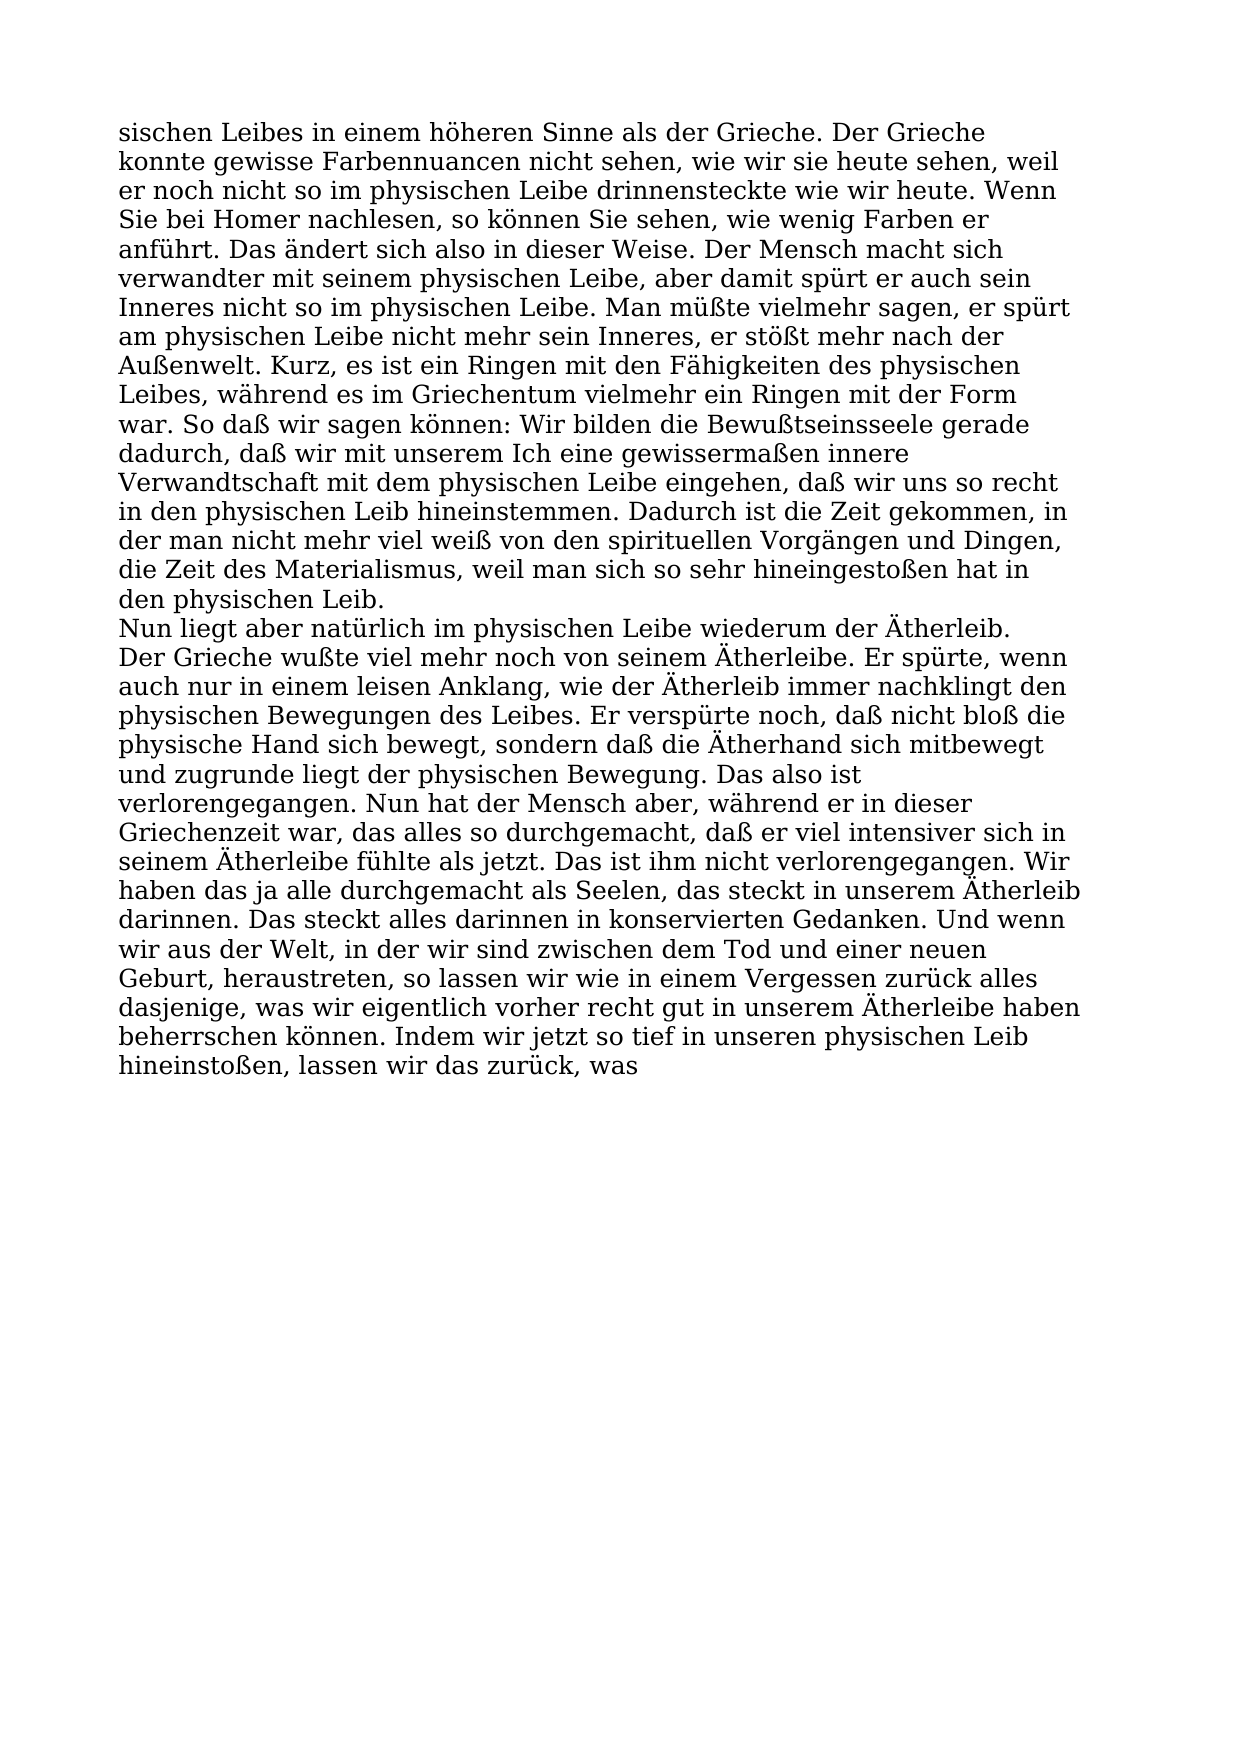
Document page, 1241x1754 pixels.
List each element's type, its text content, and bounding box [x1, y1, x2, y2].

text sischen Leibes in einem höheren Sinne als der Grieche. Der Grieche [118, 118, 1122, 147]
text konnte gewisse Farbennuancen nicht sehen, wie wir sie heute sehen, weil [118, 147, 1122, 176]
text in den physischen Leib hineinstemmen. Dadurch ist die Zeit gekommen, in [118, 497, 1122, 526]
text Griechenzeit war, das alles so durchgemacht, daß er viel intensiver sich in [118, 818, 1122, 847]
text Geburt, heraustreten, so lassen wir wie in einem Vergessen zurück alles [118, 964, 1122, 993]
text er noch nicht so im physischen Leibe drinnensteckte wie wir heute. Wenn [118, 176, 1122, 206]
text Nun liegt aber natürlich im physischen Leibe wiederum der Ätherleib. [118, 614, 1122, 643]
text dasjenige, was wir eigentlich vorher recht gut in unserem Ätherleibe haben [118, 993, 1122, 1022]
text physischen Bewegungen des Leibes. Er verspürte noch, daß nicht bloß die [118, 701, 1122, 731]
text wir aus der Welt, in der wir sind zwischen dem Tod und einer neuen [118, 935, 1122, 964]
text darinnen. Das steckt alles darinnen in konservierten Gedanken. Und wenn [118, 906, 1122, 935]
text die Zeit des Materialismus, weil man sich so sehr hineingestoßen hat in [118, 556, 1122, 585]
text dadurch, daß wir mit unserem Ich eine gewissermaßen innere [118, 439, 1122, 468]
text am physischen Leibe nicht mehr sein Inneres, er stößt mehr nach der [118, 322, 1122, 351]
text seinem Ätherleibe fühlte als jetzt. Das ist ihm nicht verlorengegangen. Wir [118, 847, 1122, 876]
text haben das ja alle durchgemacht als Seelen, das steckt in unserem Ätherleib [118, 876, 1122, 906]
text beherrschen können. Indem wir jetzt so tief in unseren physischen Leib [118, 1022, 1122, 1051]
text verlorengegangen. Nun hat der Mensch aber, während er in dieser [118, 789, 1122, 818]
text Der Grieche wußte viel mehr noch von seinem Ätherleibe. Er spürte, wenn [118, 643, 1122, 672]
text Außenwelt. Kurz, es ist ein Ringen mit den Fähigkeiten des physischen [118, 351, 1122, 381]
text Sie bei Homer nachlesen, so können Sie sehen, wie wenig Farben er [118, 206, 1122, 235]
text anführt. Das ändert sich also in dieser Weise. Der Mensch macht sich [118, 235, 1122, 264]
text und zugrunde liegt der physischen Bewegung. Das also ist [118, 760, 1122, 789]
text physische Hand sich bewegt, sondern daß die Ätherhand sich mitbewegt [118, 731, 1122, 760]
text Leibes, während es im Griechentum vielmehr ein Ringen mit der Form [118, 381, 1122, 410]
text verwandter mit seinem physischen Leibe, aber damit spürt er auch sein [118, 264, 1122, 293]
text Inneres nicht so im physischen Leibe. Man müßte vielmehr sagen, er spürt [118, 293, 1122, 322]
text war. So daß wir sagen können: Wir bilden die Bewußtseinsseele gerade [118, 410, 1122, 439]
text auch nur in einem leisen Anklang, wie der Ätherleib immer nachklingt den [118, 672, 1122, 701]
text Verwandtschaft mit dem physischen Leibe eingehen, daß wir uns so recht [118, 468, 1122, 497]
text hineinstoßen, lassen wir das zurück, was [118, 1051, 1122, 1081]
text den physischen Leib. [118, 585, 1122, 614]
text der man nicht mehr viel weiß von den spirituellen Vorgängen und Dingen, [118, 526, 1122, 556]
